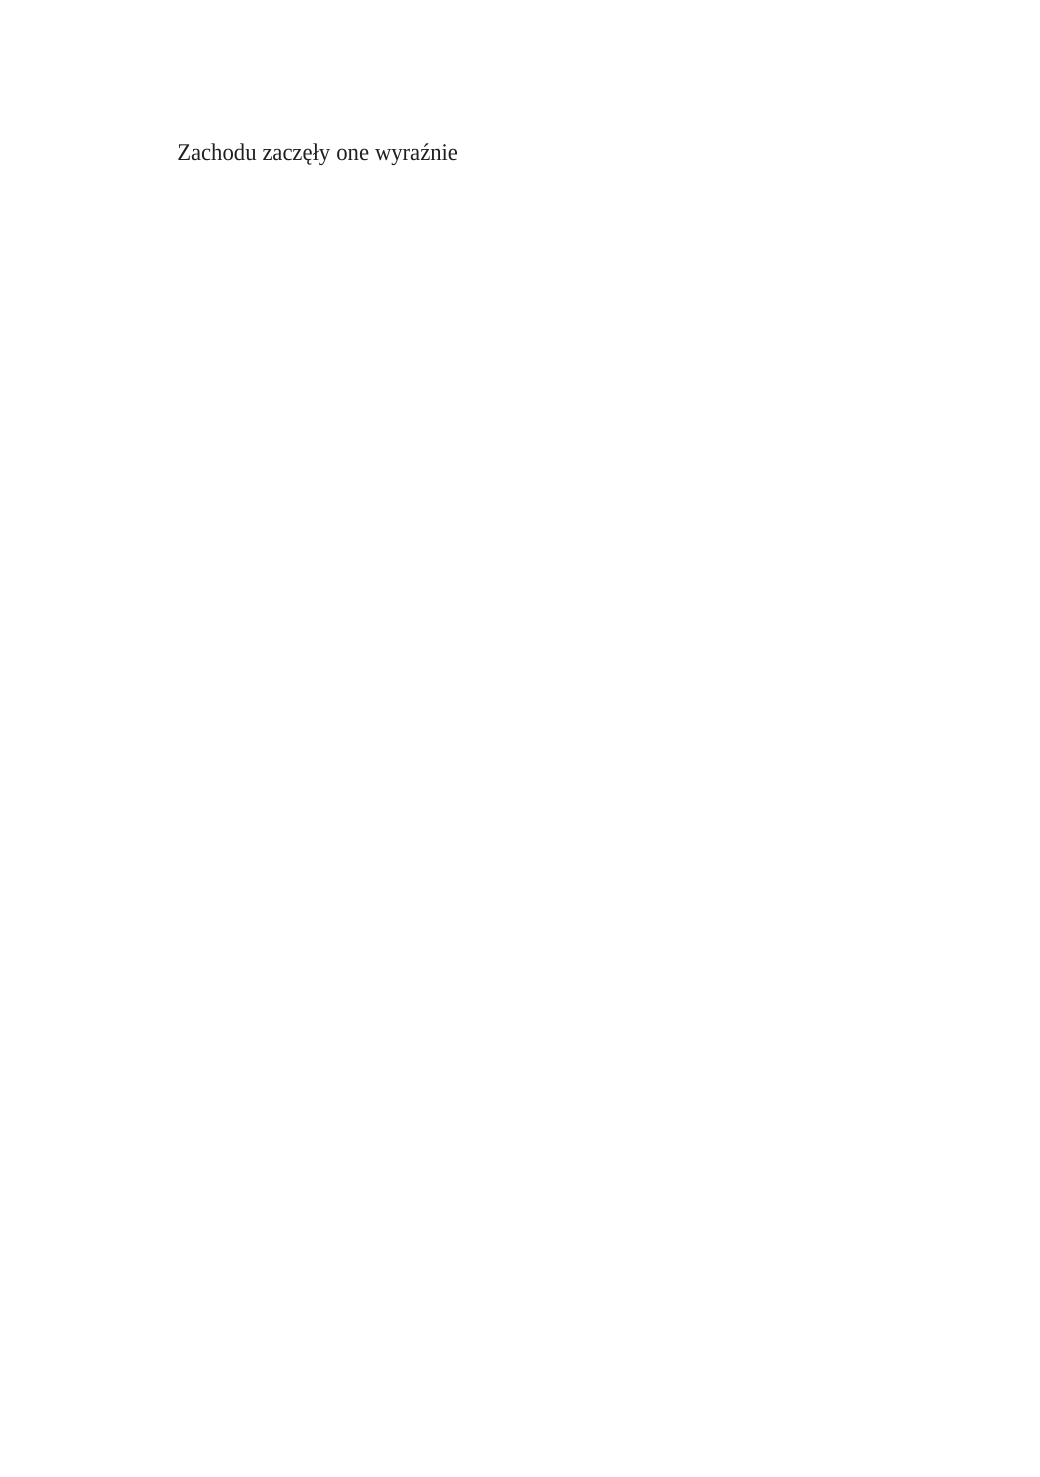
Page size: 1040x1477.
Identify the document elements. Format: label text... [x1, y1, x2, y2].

text Zachodu zaczęły one wyraźnie [177, 137, 892, 165]
